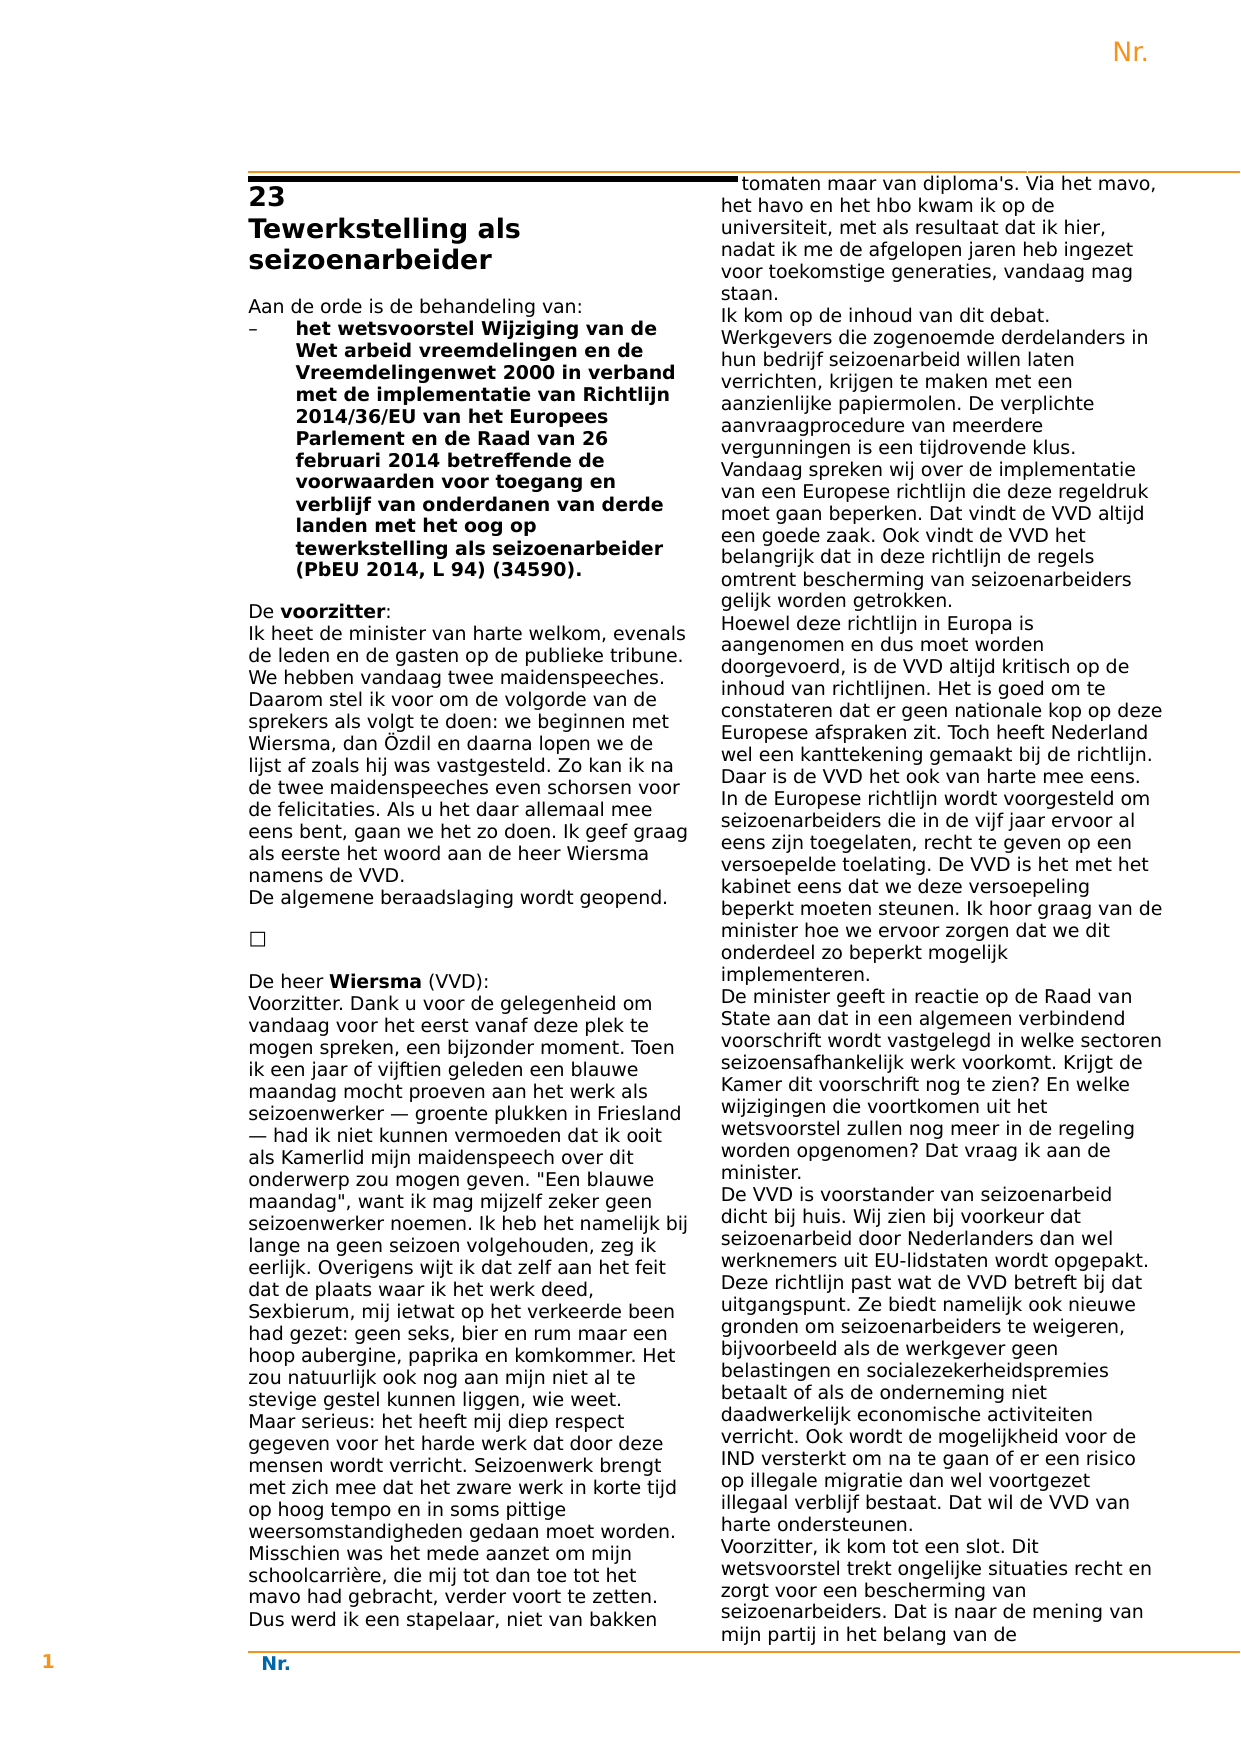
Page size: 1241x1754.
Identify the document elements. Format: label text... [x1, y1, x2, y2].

text Hoewel deze richtlijn in Europa is aangenomen en dus moet worden doorgevoerd, is de VVD altijd kritisch op de inhoud van richtlijnen. Het is goed om te constateren dat er geen nationale kop op deze Europese afspraken zit. Toch heeft Nederland wel een kanttekening gemaakt bij de richtlijn. Daar is de VVD het ook van harte mee eens. In de Europese richtlijn wordt voorgesteld om seizoenarbeiders die in de vijf jaar ervoor al eens zijn toegelaten, recht te geven op een versoepelde toelating. De VVD is het met het kabinet eens dat we deze versoepeling beperkt moeten steunen. Ik hoor graag van de minister hoe we ervoor zorgen dat we dit onderdeel zo beperkt mogelijk implementeren. [721, 612, 1163, 986]
text De voorzitter: [248, 601, 691, 623]
text De algemene beraadslaging wordt geopend. [248, 887, 691, 909]
list het wetsvoorstel Wijziging van de Wet arbeid vreemdelingen en de Vreemdelingenwet 2000 in verband met de implementatie van Richtlijn 2014/36/EU van het Europees Parlement en de Raad van 26 februari 2014 betreffende de voorwaarden voor toegang en verblijf van onderdanen van derde landen met het oog op tewerkstelling als seizoenarbeider (PbEU 2014, L 94) (34590). [248, 318, 691, 581]
text Ik heet de minister van harte welkom, evenals de leden en de gasten op de publieke tribune. We hebben vandaag twee maidenspeeches. Daarom stel ik voor om de volgorde van de sprekers als volgt te doen: we beginnen met Wiersma, dan Özdil en daarna lopen we de lijst af zoals hij was vastgesteld. Zo kan ik na de twee maidenspeeches even schorsen voor de felicitaties. Als u het daar allemaal mee eens bent, gaan we het zo doen. Ik geef graag als eerste het woord aan de heer Wiersma namens de VVD. [248, 623, 691, 887]
text De minister geeft in reactie op de Raad van State aan dat in een algemeen verbindend voorschrift wordt vastgelegd in welke sectoren seizoensafhankelijk werk voorkomt. Krijgt de Kamer dit voorschrift nog te zien? En welke wijzigingen die voortkomen uit het wetsvoorstel zullen nog meer in de regeling worden opgenomen? Dat vraag ik aan de minister. [721, 986, 1163, 1184]
title 23 Tewerkstelling als seizoenarbeider [248, 182, 691, 276]
text Ik kom op de inhoud van dit debat. Werkgevers die zogenoemde derdelanders in hun bedrijf seizoenarbeid willen laten verrichten, krijgen te maken met een aanzienlijke papiermolen. De verplichte aanvraagprocedure van meerdere vergunningen is een tijdrovende klus. Vandaag spreken wij over de implementatie van een Europese richtlijn die deze regeldruk moet gaan beperken. Dat vindt de VVD altijd een goede zaak. Ook vindt de VVD het belangrijk dat in deze richtlijn de regels omtrent bescherming van seizoenarbeiders gelijk worden getrokken. [721, 305, 1163, 612]
text ⬜ [248, 929, 691, 951]
text De VVD is voorstander van seizoenarbeid dicht bij huis. Wij zien bij voorkeur dat seizoenarbeid door Nederlanders dan wel werknemers uit EU-lidstaten wordt opgepakt. Deze richtlijn past wat de VVD betreft bij dat uitgangspunt. Ze biedt namelijk ook nieuwe gronden om seizoenarbeiders te weigeren, bijvoorbeeld als de werkgever geen belastingen en socialezekerheidspremies betaalt of als de onderneming niet daadwerkelijk economische activiteiten verricht. Ook wordt de mogelijkheid voor de IND versterkt om na te gaan of er een risico op illegale migratie dan wel voortgezet illegaal verblijf bestaat. Dat wil de VVD van harte ondersteunen. [721, 1184, 1163, 1536]
text Maar serieus: het heeft mij diep respect gegeven voor het harde werk dat door deze mensen wordt verricht. Seizoenwerk brengt met zich mee dat het zware werk in korte tijd op hoog tempo en in soms pittige weersomstandigheden gedaan moet worden. Misschien was het mede aanzet om mijn schoolcarrière, die mij tot dan toe tot het mavo had gebracht, verder voort te zetten. Dus werd ik een stapelaar, niet van bakken [248, 1411, 691, 1630]
text De heer Wiersma (VVD): [248, 971, 691, 993]
text Voorzitter. Dank u voor de gelegenheid om vandaag voor het eerst vanaf deze plek te mogen spreken, een bijzonder moment. Toen ik een jaar of vijftien geleden een blauwe maandag mocht proeven aan het werk als seizoenwerker — groente plukken in Friesland — had ik niet kunnen vermoeden dat ik ooit als Kamerlid mijn maidenspeech over dit onderwerp zou mogen geven. "Een blauwe maandag", want ik mag mijzelf zeker geen seizoenwerker noemen. Ik heb het namelijk bij lange na geen seizoen volgehouden, zeg ik eerlijk. Overigens wijt ik dat zelf aan het feit dat de plaats waar ik het werk deed, Sexbierum, mij ietwat op het verkeerde been had gezet: geen seks, bier en rum maar een hoop aubergine, paprika en komkommer. Het zou natuurlijk ook nog aan mijn niet al te stevige gestel kunnen liggen, wie weet. [248, 993, 691, 1411]
text Aan de orde is de behandeling van: [248, 296, 691, 318]
text tomaten maar van diploma's. Via het mavo, het havo en het hbo kwam ik op de universiteit, met als resultaat dat ik hier, nadat ik me de afgelopen jaren heb ingezet voor toekomstige generaties, vandaag mag staan. [721, 173, 1163, 305]
text Voorzitter, ik kom tot een slot. Dit wetsvoorstel trekt ongelijke situaties recht en zorgt voor een bescherming van seizoenarbeiders. Dat is naar de mening van mijn partij in het belang van de [721, 1536, 1163, 1645]
